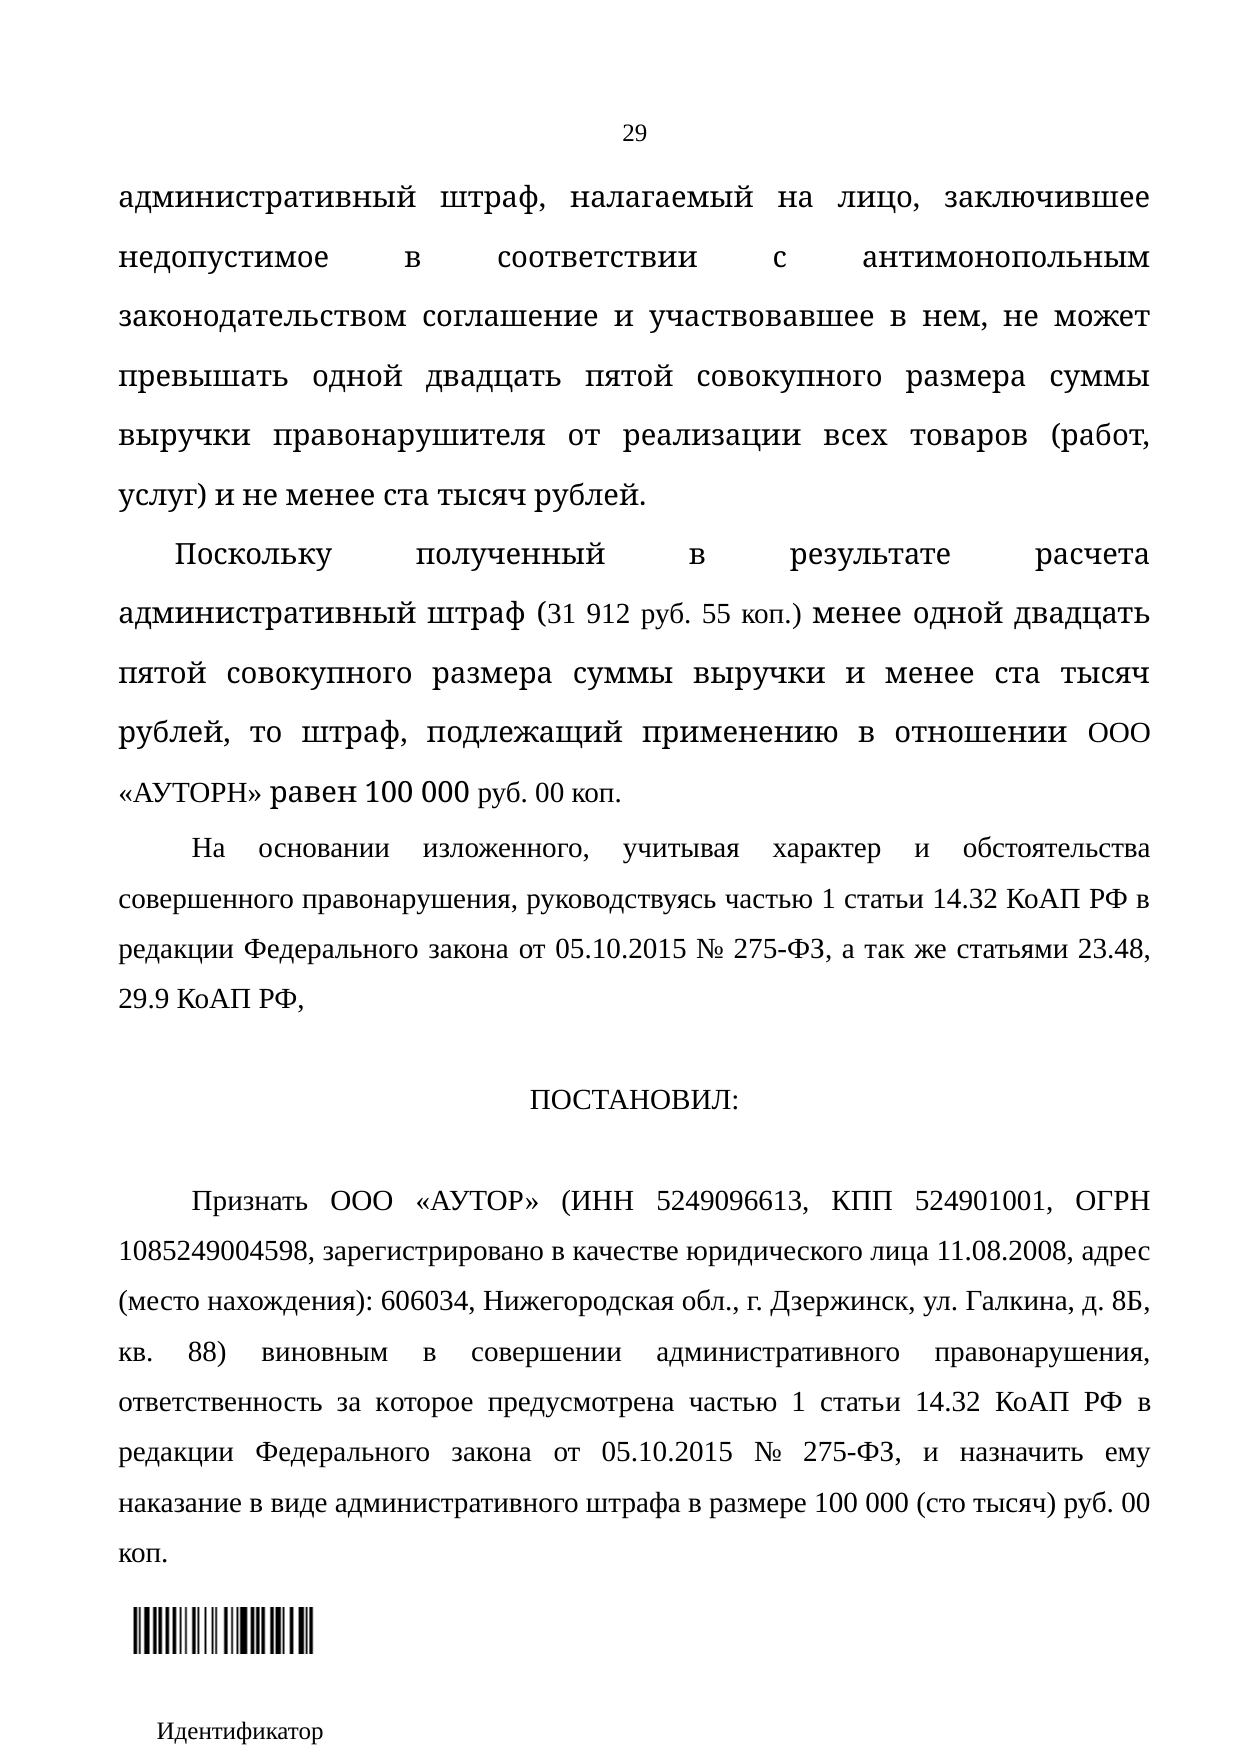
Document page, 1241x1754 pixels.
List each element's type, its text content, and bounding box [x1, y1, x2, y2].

text ПОСТАНОВИЛ: [118, 1082, 1151, 1116]
picture [118, 1607, 331, 1654]
text административный штраф, налагаемый на лицо, заключившее недопустимое в соответствии с антимонопольным законодательством соглашение и участвовавшее в нем, не может превышать одной двадцать пятой совокупного размера суммы выручки правонарушителя от реализации всех товаров (работ, услуг) и не менее ста тысяч рублей. [118, 176, 1151, 513]
text На основании изложенного, учитывая характер и обстоятельства совершенного правонарушения, руководствуясь частью 1 статьи 14.32 КоАП РФ в редакции Федерального закона от 05.10.2015 № 275-ФЗ, а так же статьями 23.48, 29.9 КоАП РФ, [118, 831, 1151, 1015]
text Поскольку полученный в результате расчета административный штраф (31 912 руб. 55 коп.) менее одной двадцать пятой совокупного размера суммы выручки и менее ста тысяч рублей, то штраф, подлежащий применению в отношении ООО «АУТОРН» равен 100 000 руб. 00 коп. [118, 533, 1151, 811]
text Признать ООО «АУТОР» (ИНН 5249096613, КПП 524901001, ОГРН 1085249004598, зарегистрировано в качестве юридического лица 11.08.2008, адрес (место нахождения): 606034, Нижегородская обл., г. Дзержинск, ул. Галкина, д. 8Б, кв. 88) виновным в совершении административного правонарушения, ответственность за которое предусмотрена частью 1 статьи 14.32 КоАП РФ в редакции Федерального закона от 05.10.2015 № 275-ФЗ, и назначить ему наказание в виде административного штрафа в размере 100 000 (сто тысяч) руб. 00 коп. [118, 1183, 1151, 1568]
